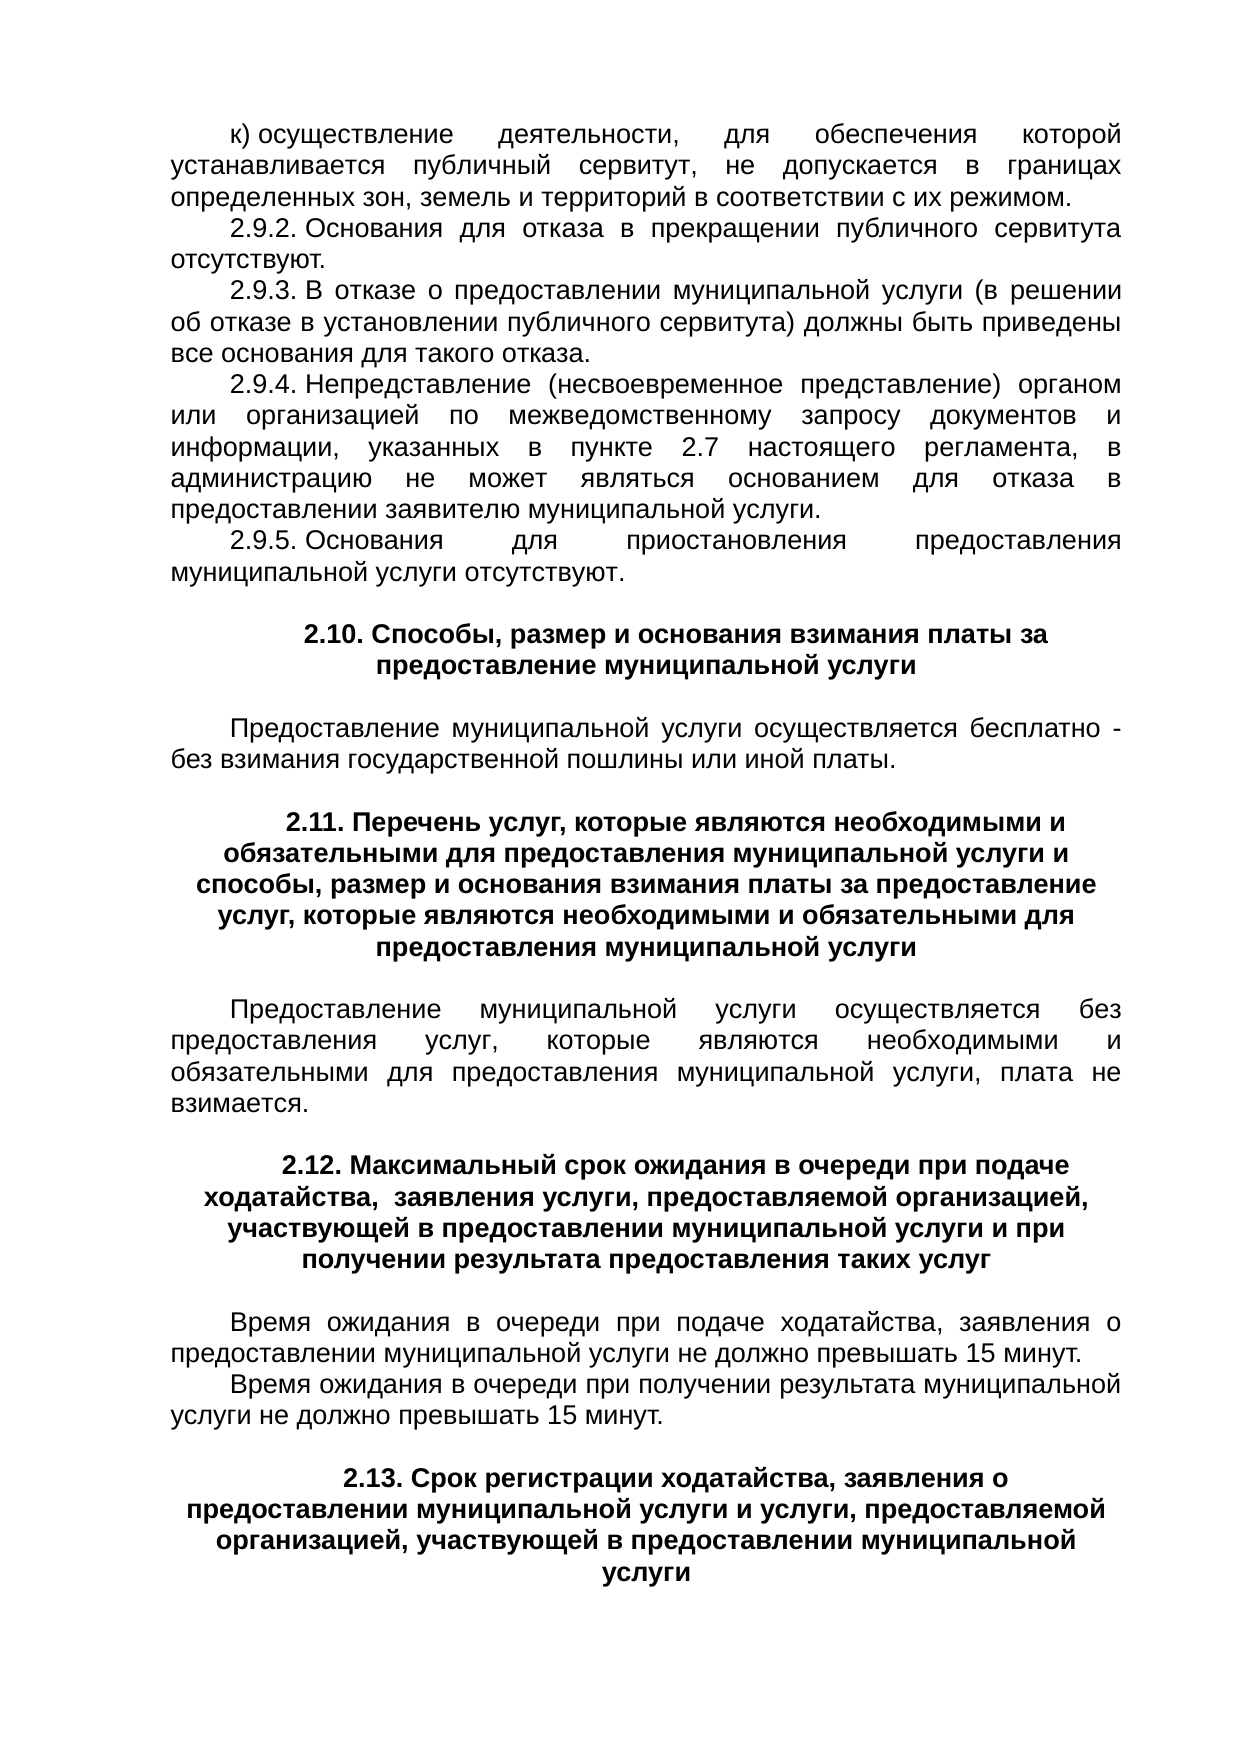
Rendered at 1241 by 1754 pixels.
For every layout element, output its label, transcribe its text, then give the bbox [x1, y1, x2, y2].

text Предоставление муниципальной услуги осуществляется без предоставления услуг, которые являются необходимыми и обязательными для предоставления муниципальной услуги, плата не взимается. [170, 993, 1122, 1118]
text 2.11. Перечень услуг, которые являются необходимыми и обязательными для предоставления муниципальной услуги и способы, размер и основания взимания платы за предоставление услуг, которые являются необходимыми и обязательными для предоставления муниципальной услуги [170, 806, 1122, 962]
text 2.9.5. Основания для приостановления предоставления муниципальной услуги отсутствуют. [170, 524, 1122, 587]
text 2.9.4. Непредставление (несвоевременное представление) органом или организацией по межведомственному запросу документов и информации, указанных в пункте 2.7 настоящего регламента, в администрацию не может являться основанием для отказа в предоставлении заявителю муниципальной услуги. [170, 368, 1122, 524]
text Время ожидания в очереди при получении результата муниципальной услуги не должно превышать 15 минут. [170, 1368, 1122, 1431]
text Предоставление муниципальной услуги осуществляется бесплатно - без взимания государственной пошлины или иной платы. [170, 712, 1122, 774]
text Время ожидания в очереди при подаче ходатайства, заявления о предоставлении муниципальной услуги не должно превышать 15 минут. [170, 1306, 1122, 1368]
text 2.12. Максимальный срок ожидания в очереди при подаче ходатайства, заявления услуги, предоставляемой организацией, участвующей в предоставлении муниципальной услуги и при получении результата предоставления таких услуг [170, 1149, 1122, 1274]
text 2.13. Срок регистрации ходатайства, заявления о предоставлении муниципальной услуги и услуги, предоставляемой организацией, участвующей в предоставлении муниципальной услуги [170, 1462, 1122, 1587]
text к) осуществление деятельности, для обеспечения которой устанавливается публичный сервитут, не допускается в границах определенных зон, земель и территорий в соответствии с их режимом. [170, 118, 1122, 212]
text 2.9.3. В отказе о предоставлении муниципальной услуги (в решении об отказе в установлении публичного сервитута) должны быть приведены все основания для такого отказа. [170, 274, 1122, 368]
text 2.10. Способы, размер и основания взимания платы за предоставление муниципальной услуги [170, 618, 1122, 681]
text 2.9.2. Основания для отказа в прекращении публичного сервитута отсутствуют. [170, 212, 1122, 274]
